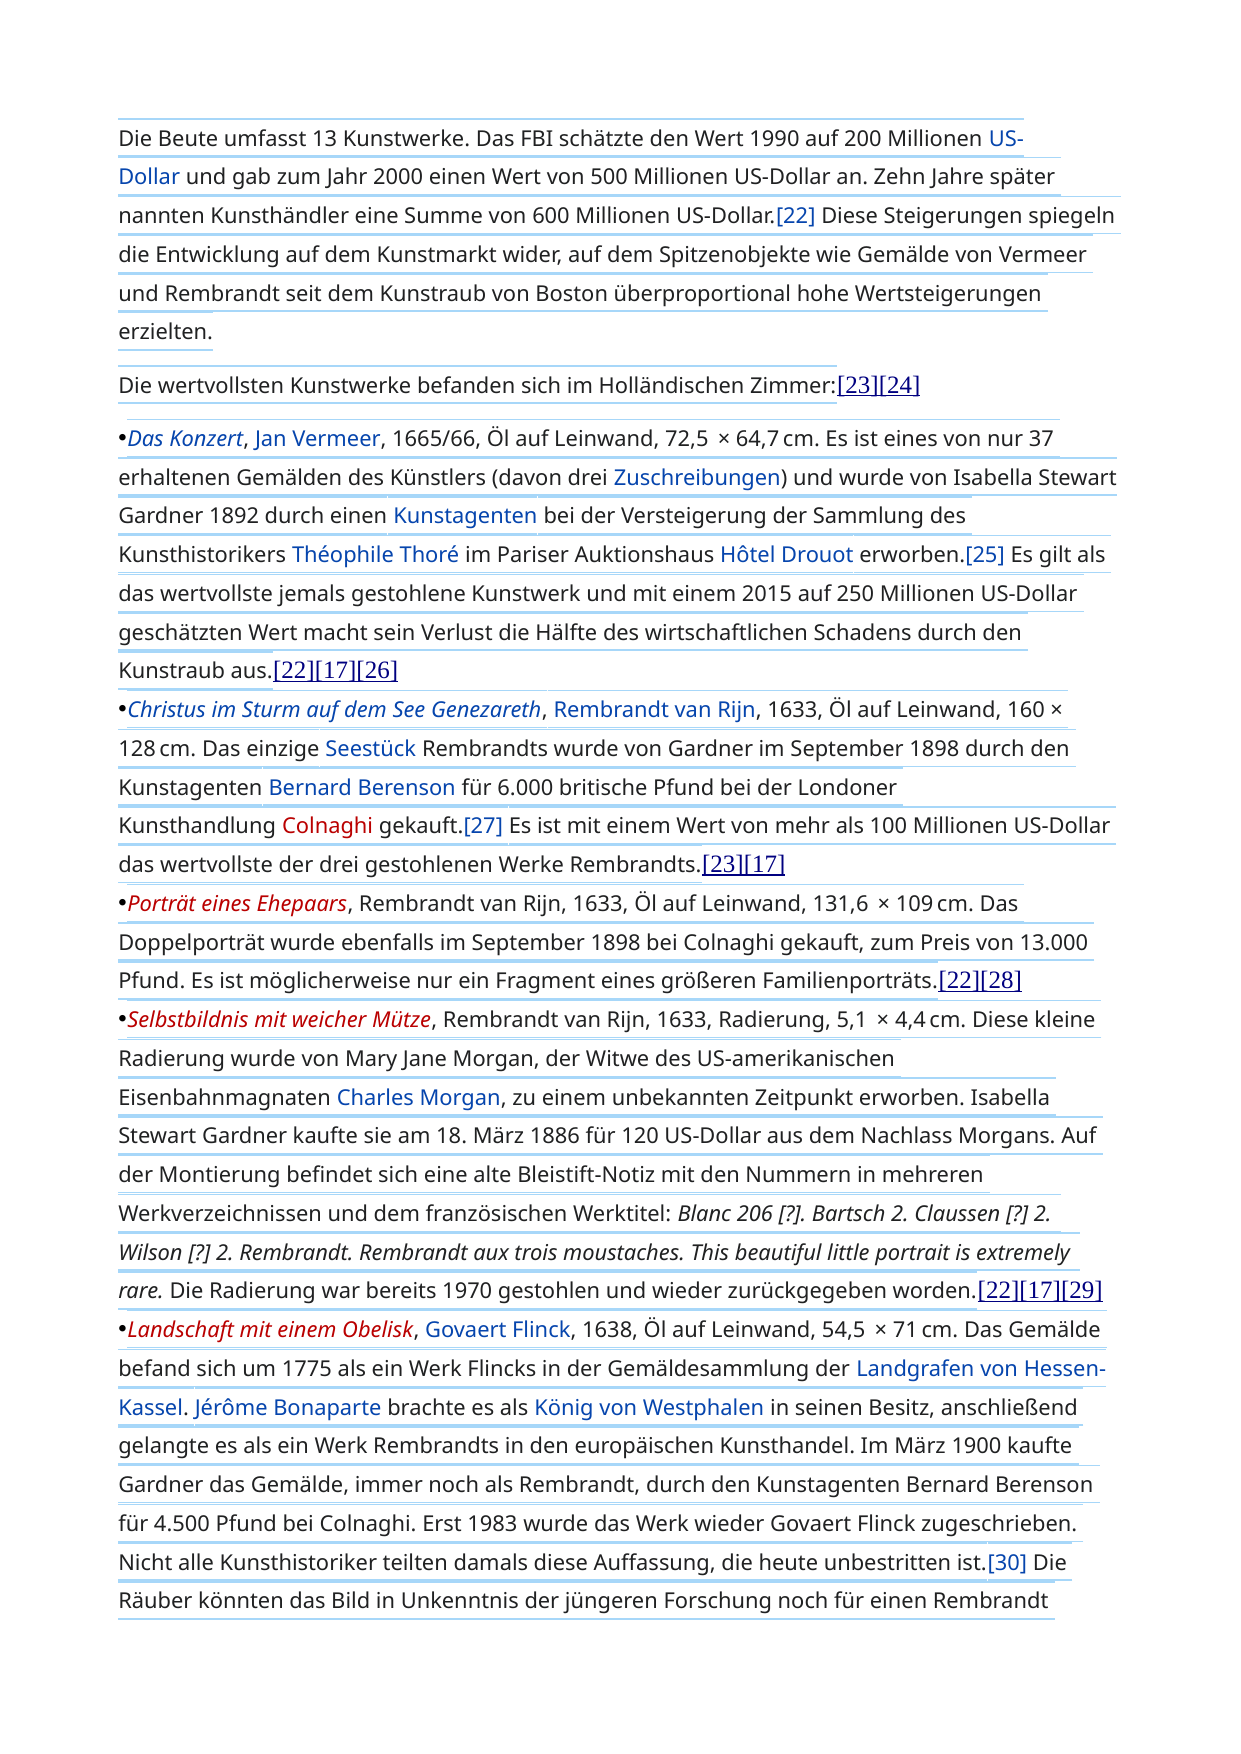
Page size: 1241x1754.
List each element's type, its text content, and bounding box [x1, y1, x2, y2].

list Landschaft mit einem Obelisk, Govaert Flinck, 1638, Öl auf Leinwand, 54,5 × 71 cm. Das Gemälde befand sich um 1775 als ein Werk Flincks in der Gemäldesammlung der Landgrafen von Hessen-Kassel. Jérôme Bonaparte brachte es als König von Westphalen in seinen Besitz, anschließend gelangte es als ein Werk Rembrandts in den europäischen Kunsthandel. Im März 1900 kaufte Gardner das Gemälde, immer noch als Rembrandt, durch den Kunstagenten Bernard Berenson für 4.500 Pfund bei Colnaghi. Erst 1983 wurde das Werk wieder Govaert Flinck zugeschrieben. Nicht alle Kunsthistoriker teilten damals diese Auffassung, die heute unbestritten ist.[30] Die Räuber könnten das Bild in Unkenntnis der jüngeren Forschung noch für einen Rembrandt [118, 1310, 1122, 1620]
list Das Konzert, Jan Vermeer, 1665/66, Öl auf Leinwand, 72,5 × 64,7 cm. Es ist eines von nur 37 erhaltenen Gemälden des Künstlers (davon drei Zuschreibungen) und wurde von Isabella Stewart Gardner 1892 durch einen Kunstagenten bei der Versteigerung der Sammlung des Kunsthistorikers Théophile Thoré im Pariser Auktionshaus Hôtel Drouot erworben.[25] Es gilt als das wertvollste jemals gestohlene Kunstwerk und mit einem 2015 auf 250 Millionen US-Dollar geschätzten Wert macht sein Verlust die Hälfte des wirtschaftlichen Schadens durch den Kunstraub aus.[22][17][26] [118, 418, 1122, 690]
list Christus im Sturm auf dem See Genezareth, Rembrandt van Rijn, 1633, Öl auf Leinwand, 160 × 128 cm. Das einzige Seestück Rembrandts wurde von Gardner im September 1898 durch den Kunstagenten Bernard Berenson für 6.000 britische Pfund bei der Londoner Kunsthandlung Colnaghi gekauft.[27] Es ist mit einem Wert von mehr als 100 Millionen US-Dollar das wertvollste der drei gestohlenen Werke Rembrandts.[23][17] [118, 690, 1122, 883]
text Die wertvollsten Kunstwerke befanden sich im Holländischen Zimmer:[23][24] [118, 365, 1122, 404]
list Selbstbildnis mit weicher Mütze, Rembrandt van Rijn, 1633, Radierung, 5,1 × 4,4 cm. Diese kleine Radierung wurde von Mary Jane Morgan, der Witwe des US-amerikanischen Eisenbahnmagnaten Charles Morgan, zu einem unbekannten Zeitpunkt erworben. Isabella Stewart Gardner kaufte sie am 18. März 1886 für 120 US-Dollar aus dem Nachlass Morgans. Auf der Montierung befindet sich eine alte Bleistift-Notiz mit den Nummern in mehreren Werkverzeichnissen und dem französischen Werktitel: Blanc 206 [?]. Bartsch 2. Claussen [?] 2. Wilson [?] 2. Rembrandt. Rembrandt aux trois moustaches. This beautiful little portrait is extremely rare. Die Radierung war bereits 1970 gestohlen und wieder zurückgegeben worden.[22][17][29] [118, 1000, 1122, 1310]
text Die Beute umfasst 13 Kunstwerke. Das FBI schätzte den Wert 1990 auf 200 Millionen US-Dollar und gab zum Jahr 2000 einen Wert von 500 Millionen US-Dollar an. Zehn Jahre später nannten Kunsthändler eine Summe von 600 Millionen US-Dollar.[22] Diese Steigerungen spiegeln die Entwicklung auf dem Kunstmarkt wider, auf dem Spitzenobjekte wie Gemälde von Vermeer und Rembrandt seit dem Kunstraub von Boston überproportional hohe Wertsteigerungen erzielten. [118, 118, 1122, 351]
list Porträt eines Ehepaars, Rembrandt van Rijn, 1633, Öl auf Leinwand, 131,6 × 109 cm. Das Doppelporträt wurde ebenfalls im September 1898 bei Colnaghi gekauft, zum Preis von 13.000 Pfund. Es ist möglicherweise nur ein Fragment eines größeren Familienporträts.[22][28] [118, 883, 1122, 1000]
